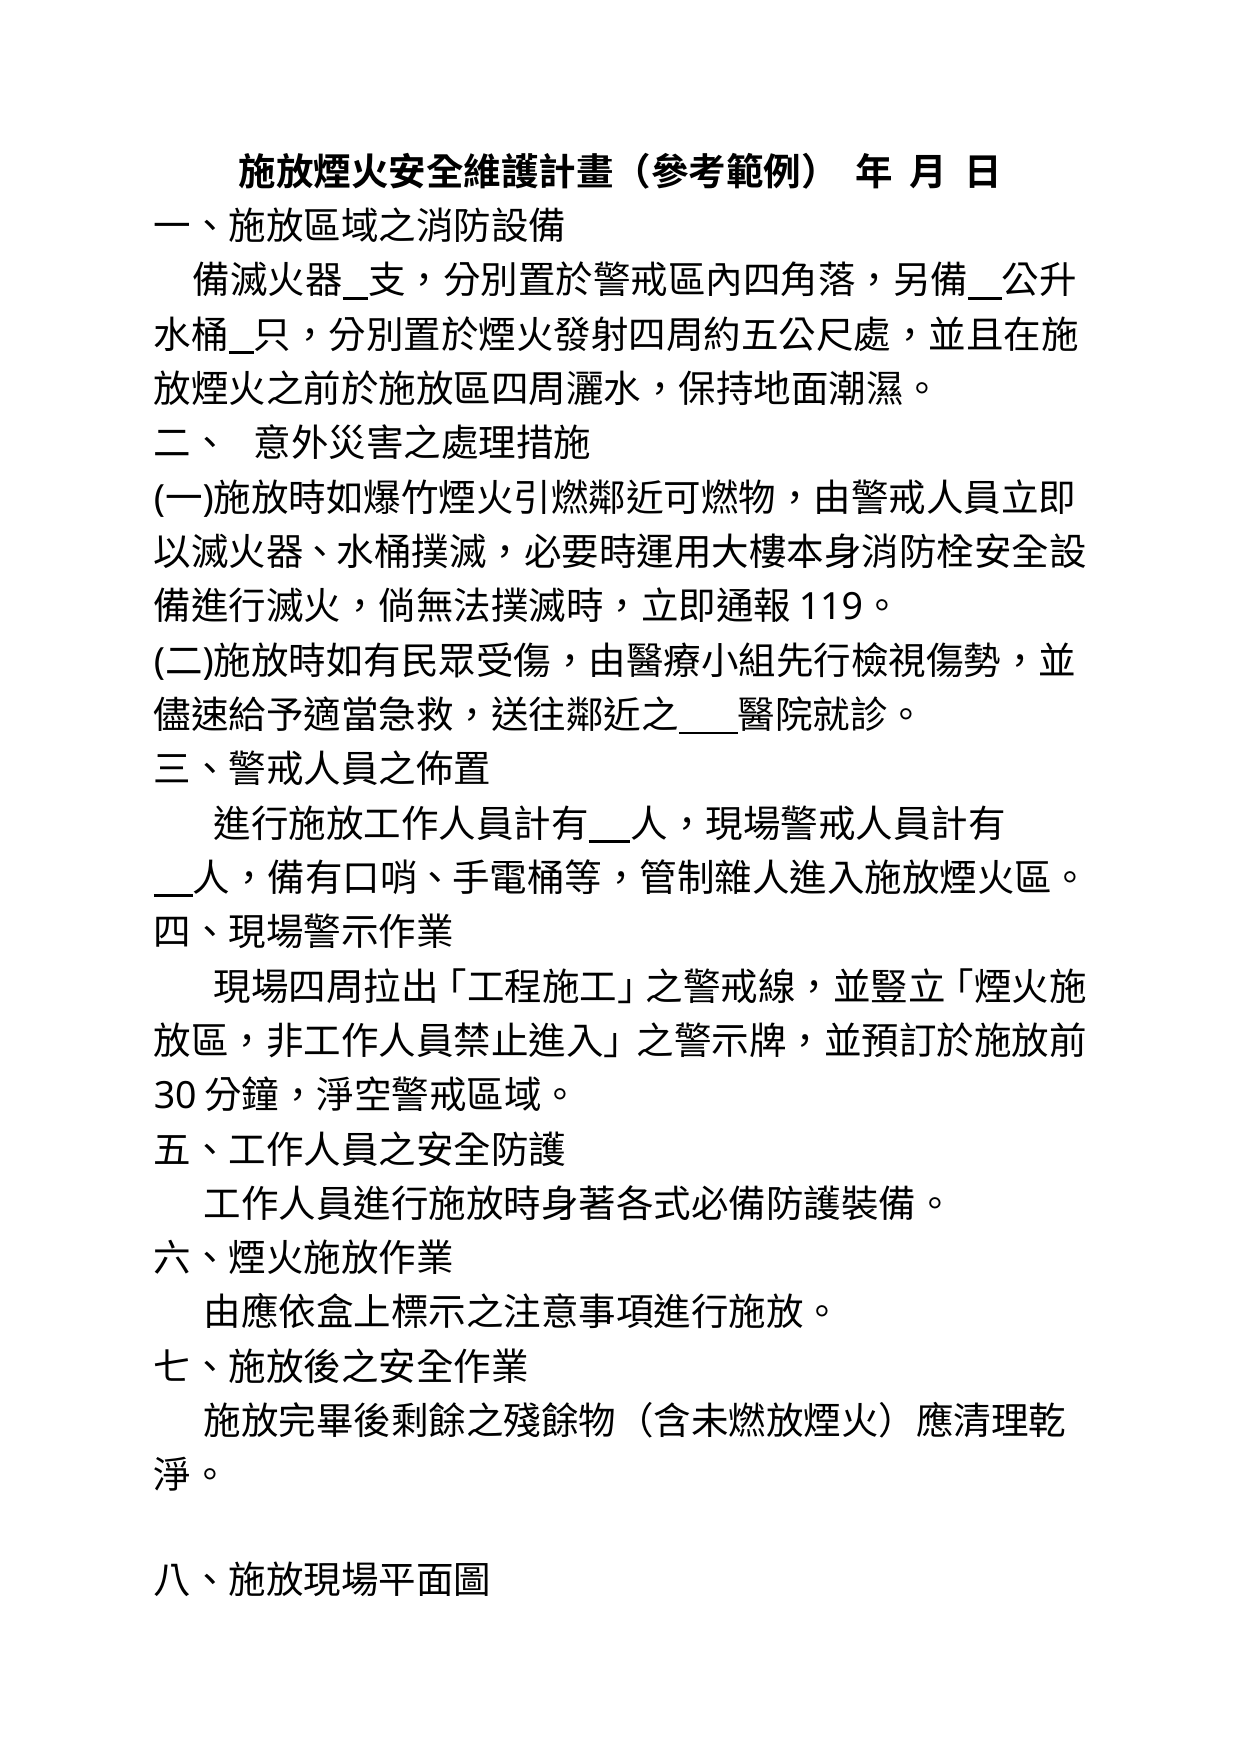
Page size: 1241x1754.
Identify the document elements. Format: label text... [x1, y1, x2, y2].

text 六、煙火施放作業 [153, 1228, 1087, 1282]
text 三、警戒人員之佈置 [153, 739, 1087, 794]
text 備滅火器 支，分別置於警戒區內四角落，另備 公升水桶 只，分別置於煙火發射四周約五公尺處，並且在施放煙火之前於施放區四周灑水，保持地面潮濕。 [153, 250, 1087, 413]
list 意外災害之處理措施 [153, 413, 1087, 467]
text (一)施放時如爆竹煙火引燃鄰近可燃物，由警戒人員立即以滅火器、水桶撲滅，必要時運用大樓本身消防栓安全設備進行滅火，倘無法撲滅時，立即通報119。 [153, 467, 1087, 631]
text 八、施放現場平面圖 [153, 1550, 1087, 1605]
text 施放完畢後剩餘之殘餘物（含未燃放煙火）應清理乾淨。 [153, 1391, 1087, 1499]
text (二)施放時如有民眾受傷，由醫療小組先行檢視傷勢，並儘速給予適當急救，送往鄰近之 醫院就診。 [153, 631, 1087, 739]
text 四、現場警示作業 [153, 902, 1087, 956]
text 施放煙火安全維護計畫（參考範例） 年 月 日 [153, 142, 1087, 196]
text 一、施放區域之消防設備 [153, 196, 1087, 250]
text 由應依盒上標示之注意事項進行施放。 [153, 1282, 1087, 1337]
text 五、工作人員之安全防護 [153, 1119, 1087, 1174]
text 工作人員進行施放時身著各式必備防護裝備。 [153, 1174, 1087, 1228]
text 進行施放工作人員計有 人，現場警戒人員計有 [153, 794, 1087, 848]
text 人，備有口哨、手電桶等，管制雜人進入施放煙火區。 [153, 848, 1087, 902]
text 七、施放後之安全作業 [153, 1337, 1087, 1391]
text 現場四周拉出「工程施工」之警戒線，並豎立「煙火施放區，非工作人員禁止進入」之警示牌，並預訂於施放前30分鐘，淨空警戒區域。 [153, 956, 1087, 1119]
